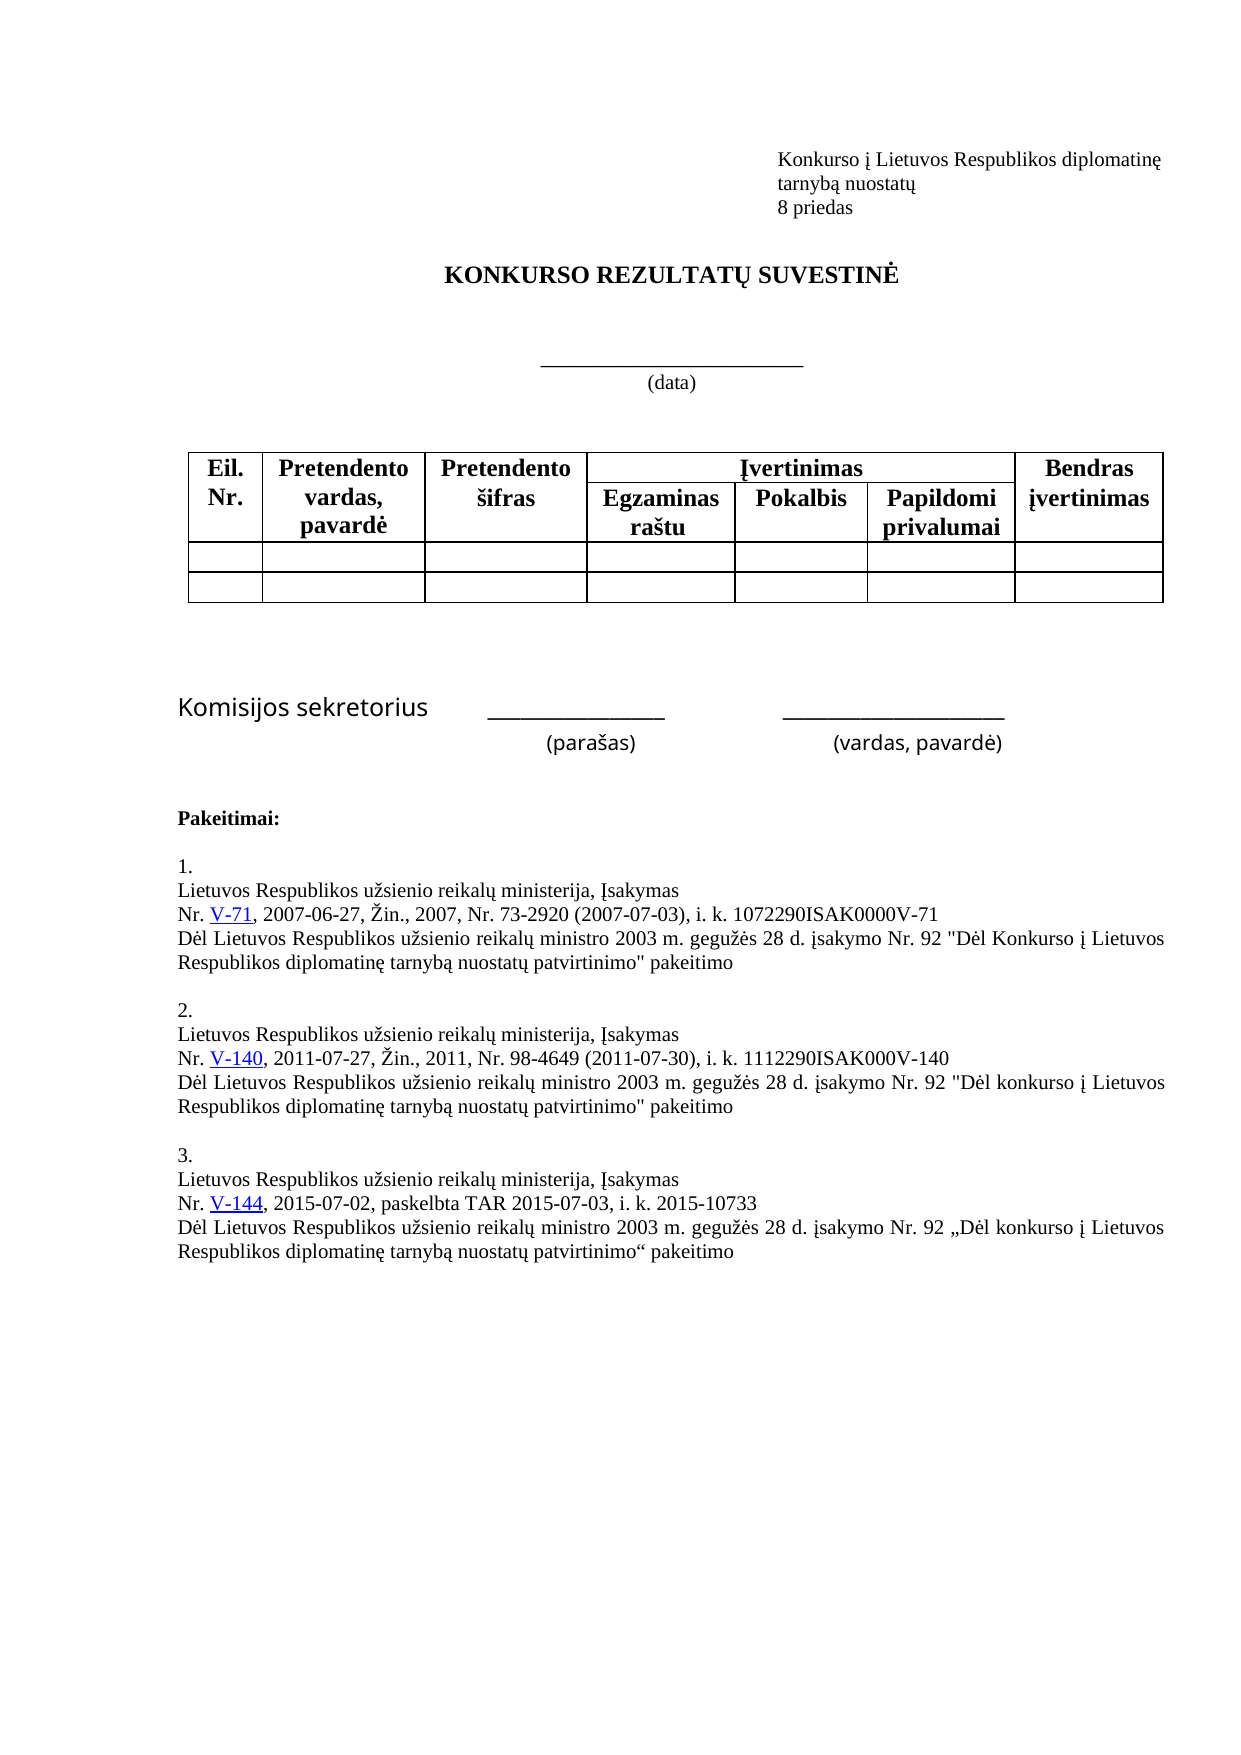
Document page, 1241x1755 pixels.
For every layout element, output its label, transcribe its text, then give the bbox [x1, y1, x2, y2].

table_cell Papildomi privalumai [868, 483, 1014, 541]
table_cell [588, 573, 734, 602]
table_cell [426, 573, 586, 602]
table_cell Egzaminas raštu [588, 483, 734, 541]
text Dėl Lietuvos Respublikos užsienio reikalų ministro 2003 m. gegužės 28 d. įsakymo Nr. 92 "Dėl konkurso į Lietuvos Respublikos diplomatinę tarnybą nuostatų patvirtinimo" pakeitimo [177, 1070, 1166, 1118]
table_cell [263, 543, 424, 571]
text 8 priedas [777, 195, 1166, 219]
table_header Pretendento [426, 453, 586, 482]
text Lietuvos Respublikos užsienio reikalų ministerija, Įsakymas [177, 1167, 1166, 1191]
table_cell [189, 543, 262, 571]
table_header Eil. Nr. [189, 453, 262, 541]
table_cell [426, 543, 586, 571]
text Konkurso į Lietuvos Respublikos diplomatinę tarnybą nuostatų [777, 147, 1166, 195]
text Nr. V-71, 2007-06-27, Žin., 2007, Nr. 73-2920 (2007-07-03), i. k. 1072290ISAK0000V-71 [177, 902, 1166, 926]
text Nr. V-140, 2011-07-27, Žin., 2011, Nr. 98-4649 (2011-07-30), i. k. 1112290ISAK000V-140 [177, 1046, 1166, 1070]
text Pakeitimai: [177, 806, 1166, 830]
text Dėl Lietuvos Respublikos užsienio reikalų ministro 2003 m. gegužės 28 d. įsakymo Nr. 92 „Dėl konkurso į Lietuvos Respublikos diplomatinę tarnybą nuostatų patvirtinimo“ pakeitimo [177, 1215, 1166, 1263]
text 3. [177, 1142, 1166, 1167]
table_cell [868, 573, 1014, 602]
table_cell [868, 543, 1014, 571]
table_cell Pokalbis [736, 483, 867, 541]
table_cell įvertinimas [1016, 482, 1162, 541]
text Dėl Lietuvos Respublikos užsienio reikalų ministro 2003 m. gegužės 28 d. įsakymo Nr. 92 "Dėl Konkurso į Lietuvos Respublikos diplomatinę tarnybą nuostatų patvirtinimo" pakeitimo [177, 926, 1166, 974]
text (parašas) (vardas, pavardė) [177, 723, 1166, 757]
table_cell [588, 543, 734, 571]
table_cell [736, 543, 867, 571]
table_cell šifras [426, 482, 586, 541]
table_header Įvertinimas [588, 453, 1014, 482]
table_header Bendras [1016, 453, 1162, 482]
text 2. [177, 998, 1166, 1022]
table_cell [1016, 543, 1162, 571]
text Lietuvos Respublikos užsienio reikalų ministerija, Įsakymas [177, 878, 1166, 902]
text Komisijos sekretorius ________________ ____________________ [177, 689, 1166, 723]
table_header Pretendento vardas, pavardė [263, 453, 424, 541]
table_cell [263, 573, 424, 602]
text _____________________ [177, 341, 1166, 370]
table_cell [1016, 573, 1162, 602]
text KONKURSO REZULTATŲ SUVESTINĖ [177, 260, 1166, 288]
table_cell [736, 573, 867, 602]
text (data) [177, 370, 1166, 394]
text 1. [177, 854, 1166, 878]
text Lietuvos Respublikos užsienio reikalų ministerija, Įsakymas [177, 1022, 1166, 1046]
text Nr. V-144, 2015-07-02, paskelbta TAR 2015-07-03, i. k. 2015-10733 [177, 1191, 1166, 1215]
table_cell [189, 573, 262, 602]
